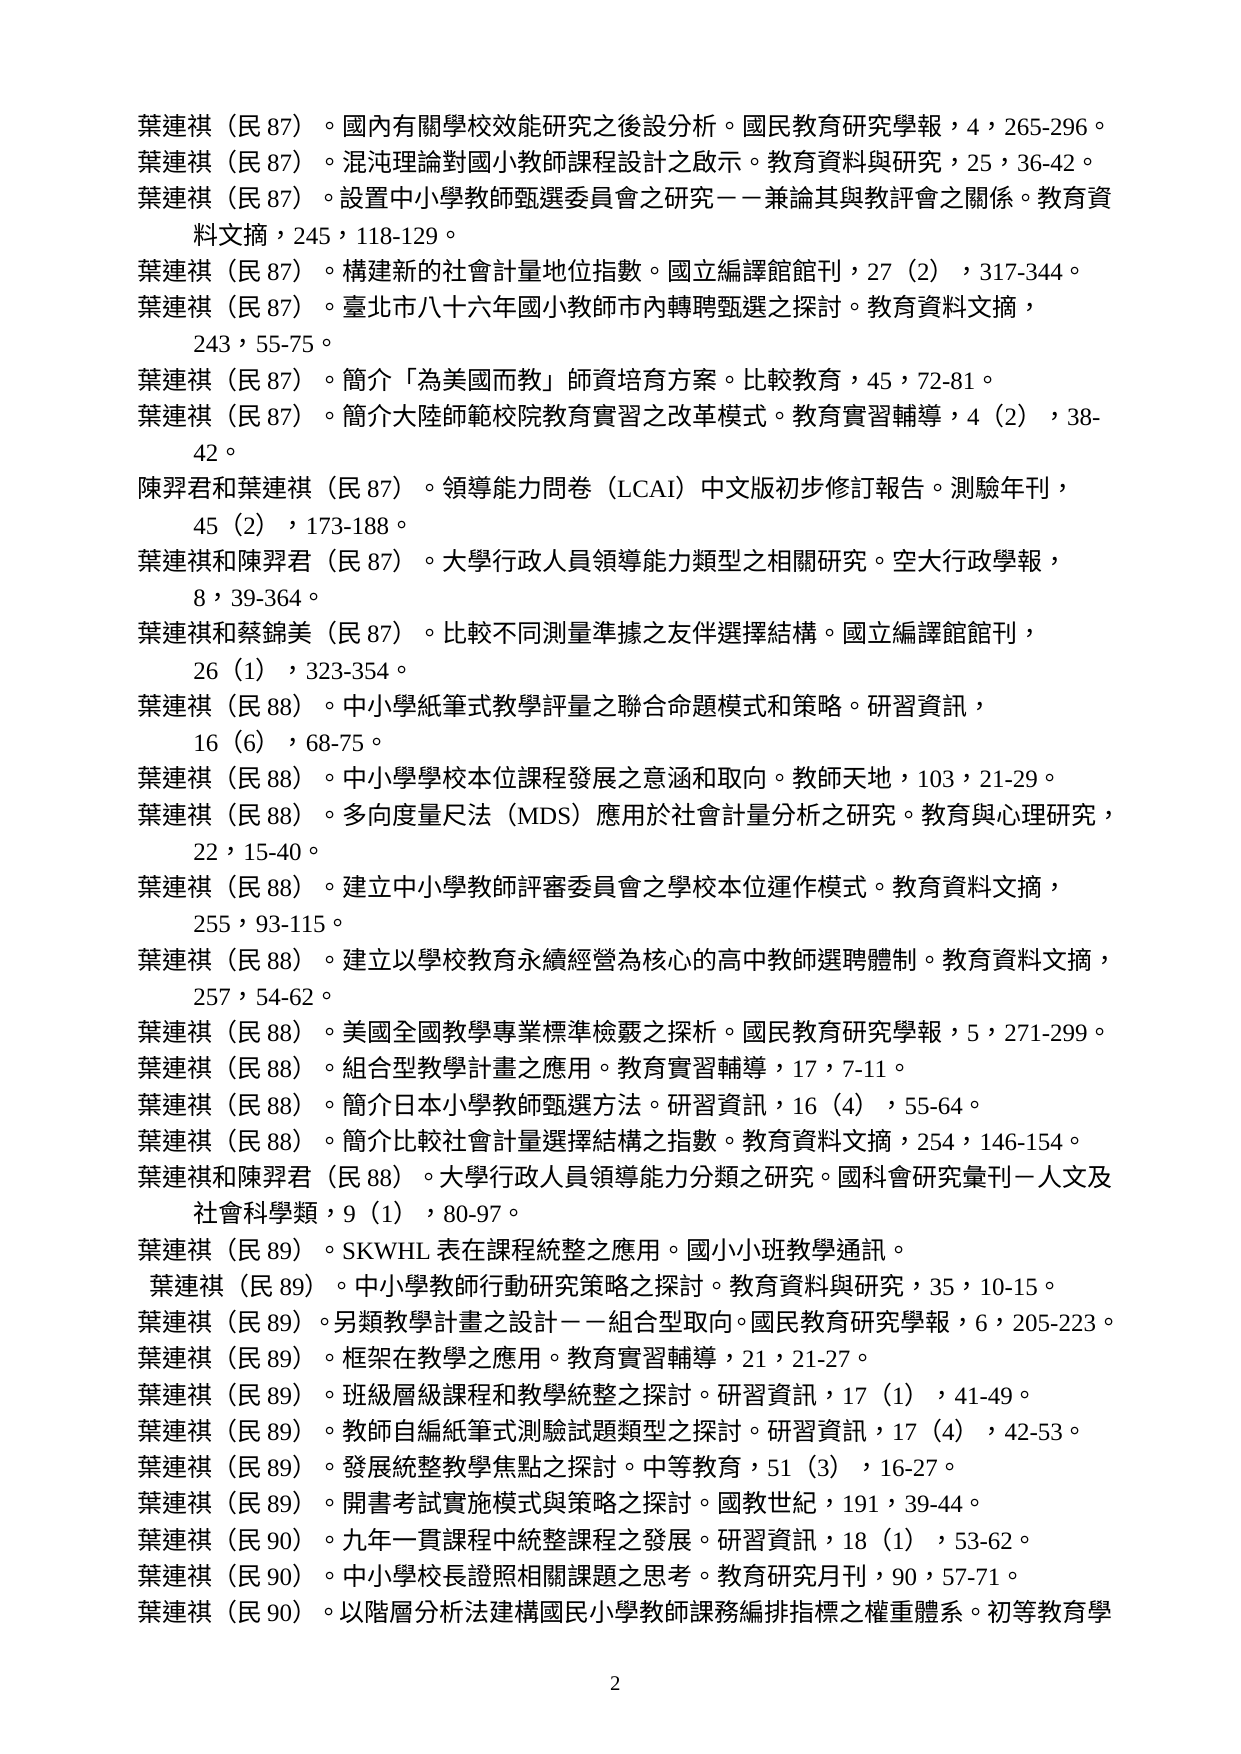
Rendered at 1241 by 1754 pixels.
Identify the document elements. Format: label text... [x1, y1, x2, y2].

text 葉連祺（民89）。中小學教師行動研究策略之探討。教育資料與研究，35，10-15。 [143, 1266, 1112, 1303]
text 陳羿君和葉連祺（民87）。領導能力問卷（LCAI）中文版初步修訂報告。測驗年刊，45（2），173-188。 [118, 469, 1112, 541]
text 葉連祺（民88）。建立中小學教師評審委員會之學校本位運作模式。教育資料文摘，255，93-115。 [118, 868, 1112, 940]
text 葉連祺（民88）。建立以學校教育永續經營為核心的高中教師選聘體制。教育資料文摘，257，54-62。 [118, 940, 1112, 1013]
text 葉連祺（民89）。框架在教學之應用。教育實習輔導，21，21-27。 [118, 1339, 1112, 1375]
text 葉連祺（民88）。中小學學校本位課程發展之意涵和取向。教師天地，103，21-29。 [118, 759, 1112, 795]
text 葉連祺（民87）。國內有關學校效能研究之後設分析。國民教育研究學報，4，265-296。 [118, 106, 1112, 143]
text 葉連祺（民87）。簡介大陸師範校院教育實習之改革模式。教育實習輔導，4（2），38-42。 [118, 396, 1112, 469]
text 葉連祺（民88）。組合型教學計畫之應用。教育實習輔導，17，7-11。 [118, 1049, 1112, 1085]
text 葉連祺（民88）。多向度量尺法（MDS）應用於社會計量分析之研究。教育與心理研究，22，15-40。 [118, 795, 1112, 868]
text 葉連祺（民89）。另類教學計畫之設計－－組合型取向。國民教育研究學報，6，205-223。 [118, 1303, 1112, 1339]
text 葉連祺（民89）。教師自編紙筆式測驗試題類型之探討。研習資訊，17（4），42-53。 [118, 1411, 1112, 1448]
text 葉連祺（民89）。班級層級課程和教學統整之探討。研習資訊，17（1），41-49。 [118, 1375, 1112, 1411]
text 葉連祺（民87）。構建新的社會計量地位指數。國立編譯館館刊，27（2），317-344。 [118, 251, 1112, 288]
text 葉連祺（民87）。臺北市八十六年國小教師市內轉聘甄選之探討。教育資料文摘，243，55-75。 [118, 288, 1112, 360]
text 葉連祺（民87）。簡介「為美國而教」師資培育方案。比較教育，45，72-81。 [118, 360, 1112, 396]
text 葉連祺（民90）。九年一貫課程中統整課程之發展。研習資訊，18（1），53-62。 [118, 1520, 1112, 1556]
text 葉連祺（民88）。中小學紙筆式教學評量之聯合命題模式和策略。研習資訊，16（6），68-75。 [118, 686, 1112, 759]
text 葉連祺和陳羿君（民88）。大學行政人員領導能力分類之研究。國科會研究彙刊－人文及社會科學類，9（1），80-97。 [118, 1158, 1112, 1230]
text 葉連祺（民89）。開書考試實施模式與策略之探討。國教世紀，191，39-44。 [118, 1484, 1112, 1520]
text 葉連祺（民90）。中小學校長證照相關課題之思考。教育研究月刊，90，57-71。 [118, 1556, 1112, 1593]
text 葉連祺（民88）。美國全國教學專業標準檢覈之探析。國民教育研究學報，5，271-299。 [118, 1013, 1112, 1049]
text 葉連祺（民88）。簡介日本小學教師甄選方法。研習資訊，16（4），55-64。 [118, 1085, 1112, 1121]
text 葉連祺和陳羿君（民 87）。大學行政人員領導能力類型之相關研究。空大行政學報，8，39-364。 [118, 541, 1112, 614]
text 葉連祺和蔡錦美（民87）。比較不同測量準據之友伴選擇結構。國立編譯館館刊，26（1），323-354。 [118, 614, 1112, 686]
text 葉連祺（民87）。設置中小學教師甄選委員會之研究－－兼論其與教評會之關係。教育資料文摘，245，118-129。 [118, 179, 1112, 251]
text 葉連祺（民89）。發展統整教學焦點之探討。中等教育，51（3），16-27。 [118, 1448, 1112, 1484]
text 葉連祺（民90）。以階層分析法建構國民小學教師課務編排指標之權重體系。初等教育學 [118, 1593, 1112, 1629]
text 葉連祺（民88）。簡介比較社會計量選擇結構之指數。教育資料文摘，254，146-154。 [118, 1121, 1112, 1158]
text 葉連祺（民89）。SKWHL表在課程統整之應用。國小小班教學通訊。 [118, 1230, 1112, 1266]
text 葉連祺（民87）。混沌理論對國小教師課程設計之啟示。教育資料與研究，25，36-42。 [118, 143, 1112, 179]
